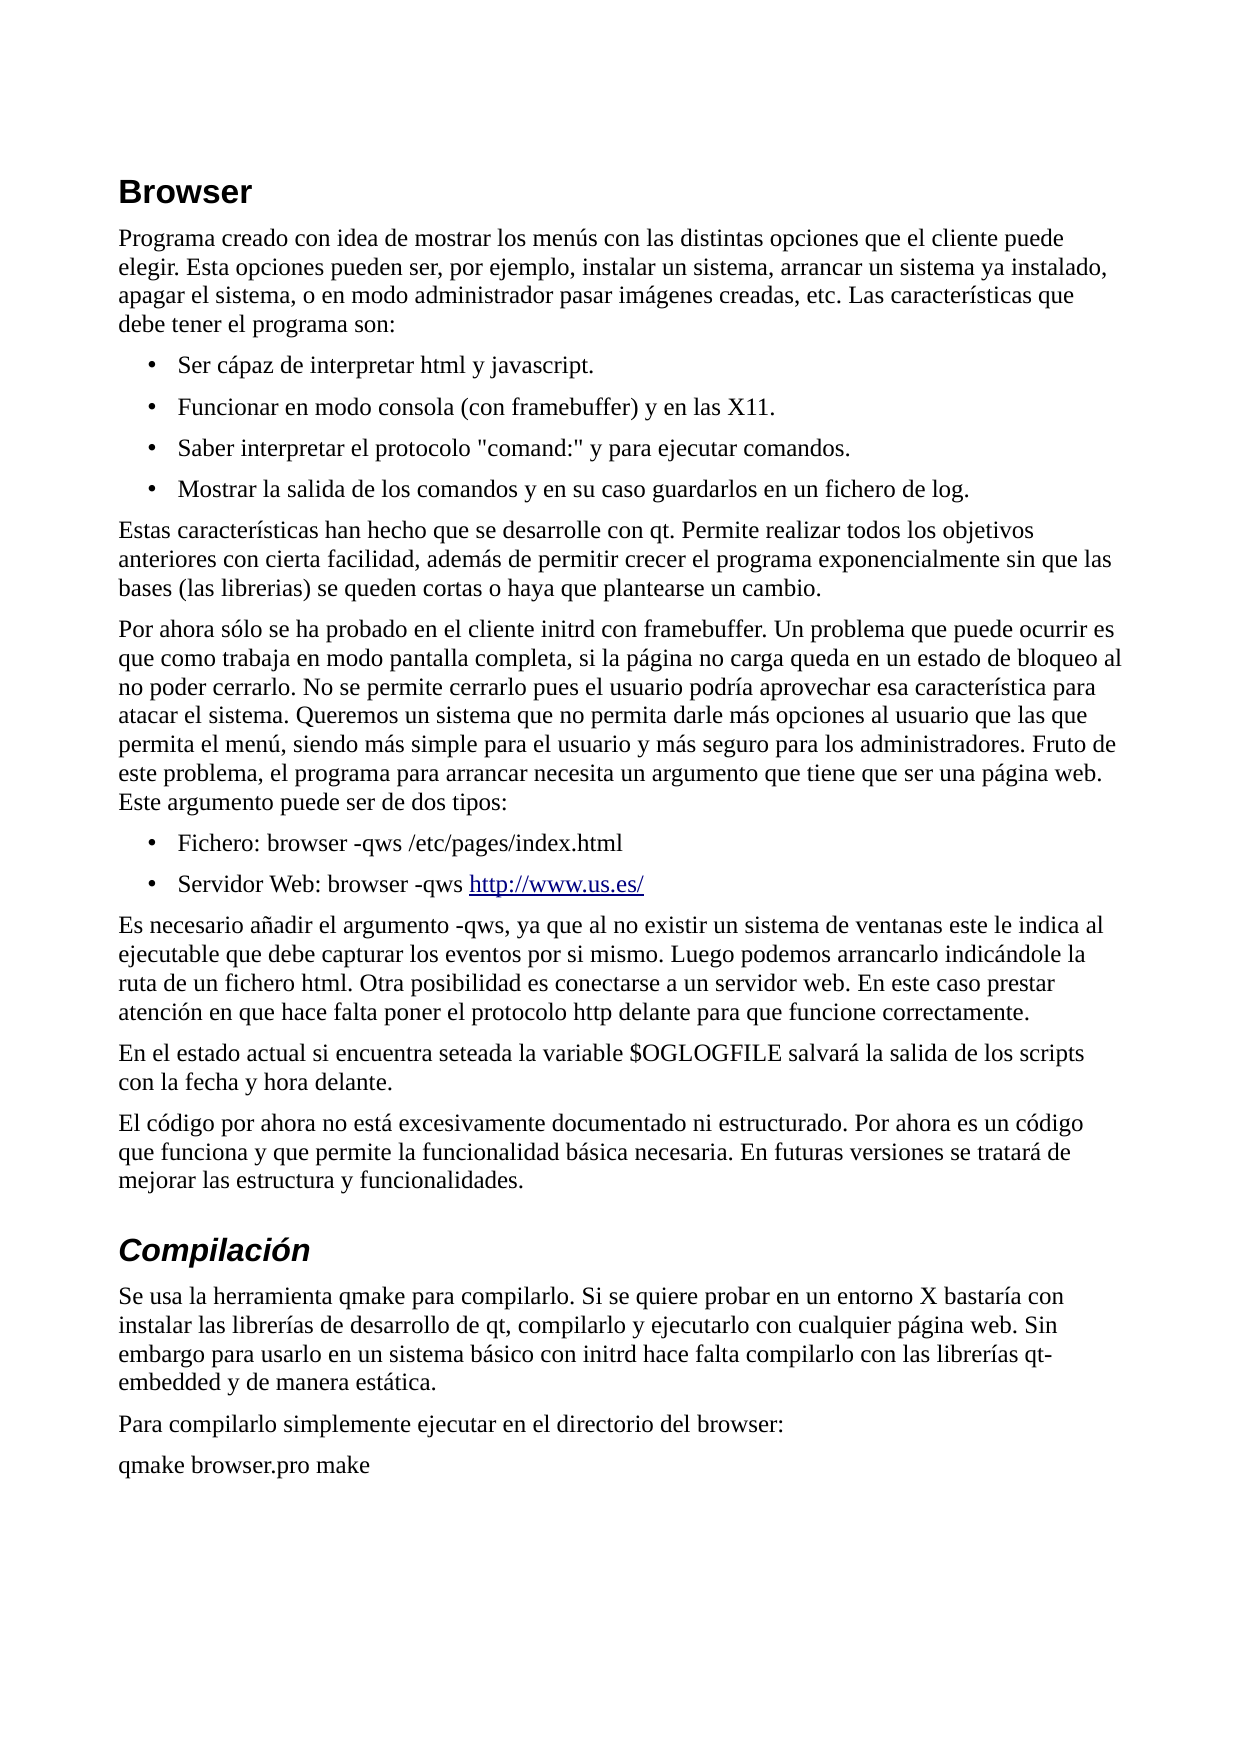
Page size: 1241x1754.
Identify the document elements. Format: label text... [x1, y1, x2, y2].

list Saber interpretar el protocolo "comand:" y para ejecutar comandos. [148, 433, 1122, 462]
text Programa creado con idea de mostrar los menús con las distintas opciones que el cliente puede elegir. Esta opciones pueden ser, por ejemplo, instalar un sistema, arrancar un sistema ya instalado, apagar el sistema, o en modo administrador pasar imágenes creadas, etc. Las características que debe tener el programa son: [118, 223, 1122, 338]
text Para compilarlo simplemente ejecutar en el directorio del browser: [118, 1409, 1122, 1437]
list Fichero: browser -qws /etc/pages/index.html [148, 828, 1122, 857]
subtitle Compilación [118, 1232, 1122, 1269]
text El código por ahora no está excesivamente documentado ni estructurado. Por ahora es un código que funciona y que permite la funcionalidad básica necesaria. En futuras versiones se tratará de mejorar las estructura y funcionalidades. [118, 1108, 1122, 1194]
text En el estado actual si encuentra seteada la variable $OGLOGFILE salvará la salida de los scripts con la fecha y hora delante. [118, 1038, 1122, 1096]
list Funcionar en modo consola (con framebuffer) y en las X11. [148, 392, 1122, 421]
list Ser cápaz de interpretar html y javascript. [148, 351, 1122, 379]
text Por ahora sólo se ha probado en el cliente initrd con framebuffer. Un problema que puede ocurrir es que como trabaja en modo pantalla completa, si la página no carga queda en un estado de bloqueo al no poder cerrarlo. No se permite cerrarlo pues el usuario podría aprovechar esa característica para atacar el sistema. Queremos un sistema que no permita darle más opciones al usuario que las que permita el menú, siendo más simple para el usuario y más seguro para los administradores. Fruto de este problema, el programa para arrancar necesita un argumento que tiene que ser una página web. Este argumento puede ser de dos tipos: [118, 614, 1122, 816]
subtitle Browser [118, 172, 1122, 211]
text qmake browser.pro make [118, 1450, 1122, 1479]
list Mostrar la salida de los comandos y en su caso guardarlos en un fichero de log. [148, 474, 1122, 503]
text Se usa la herramienta qmake para compilarlo. Si se quiere probar en un entorno X bastaría con instalar las librerías de desarrollo de qt, compilarlo y ejecutarlo con cualquier página web. Sin embargo para usarlo en un sistema básico con initrd hace falta compilarlo con las librerías qt-embedded y de manera estática. [118, 1281, 1122, 1396]
text Es necesario añadir el argumento -qws, ya que al no existir un sistema de ventanas este le indica al ejecutable que debe capturar los eventos por si mismo. Luego podemos arrancarlo indicándole la ruta de un fichero html. Otra posibilidad es conectarse a un servidor web. En este caso prestar atención en que hace falta poner el protocolo http delante para que funcione correctamente. [118, 911, 1122, 1026]
text Estas características han hecho que se desarrolle con qt. Permite realizar todos los objetivos anteriores con cierta facilidad, además de permitir crecer el programa exponencialmente sin que las bases (las librerias) se queden cortas o haya que plantearse un cambio. [118, 516, 1122, 602]
list Servidor Web: browser -qws ​http://www.us.es/ [148, 869, 1122, 898]
